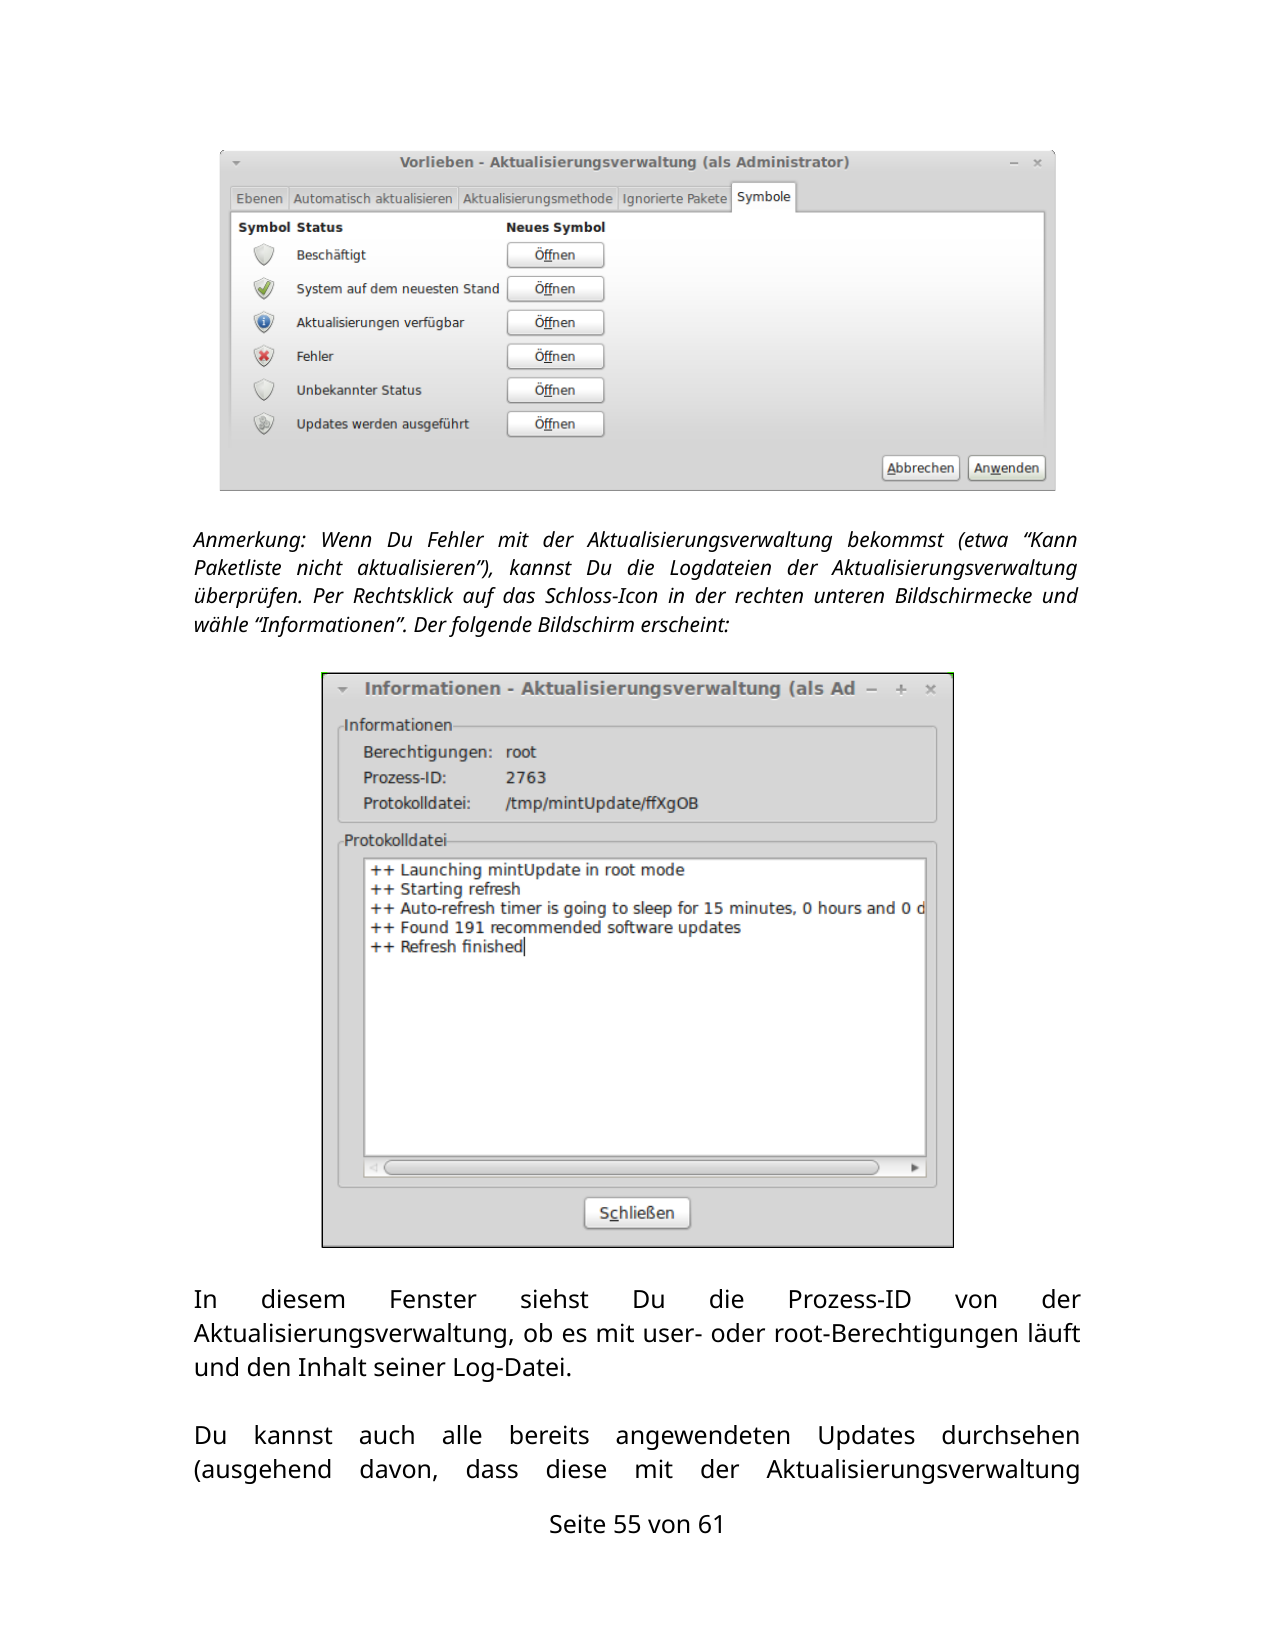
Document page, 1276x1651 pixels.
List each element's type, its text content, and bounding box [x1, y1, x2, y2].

picture [321, 672, 954, 1247]
picture [323, 674, 953, 1247]
text Anmerkung: Wenn Du Fehler mit der Aktualisierungsverwaltung bekommst (etwa “Kann Paketliste nicht aktualisieren”), kannst Du die Logdateien der Aktualisierungsverwaltung überprüfen. Per Rechtsklick auf das Schloss-Icon in der rechten unteren Bildschirmecke und wähle “Informationen”. Der folgende Bildschirm erscheint: [187, 525, 1088, 638]
picture [219, 150, 1056, 491]
text Du kannst auch alle bereits angewendeten Updates durchsehen (ausgehend davon, dass diese mit der Aktualisierungsverwaltung [187, 1418, 1088, 1492]
text In diesem Fenster siehst Du die Prozess-ID von der Aktualisierungsverwaltung, ob es mit user- oder root-Berechtigungen läuft und den Inhalt seiner Log-Datei. [187, 1281, 1088, 1383]
